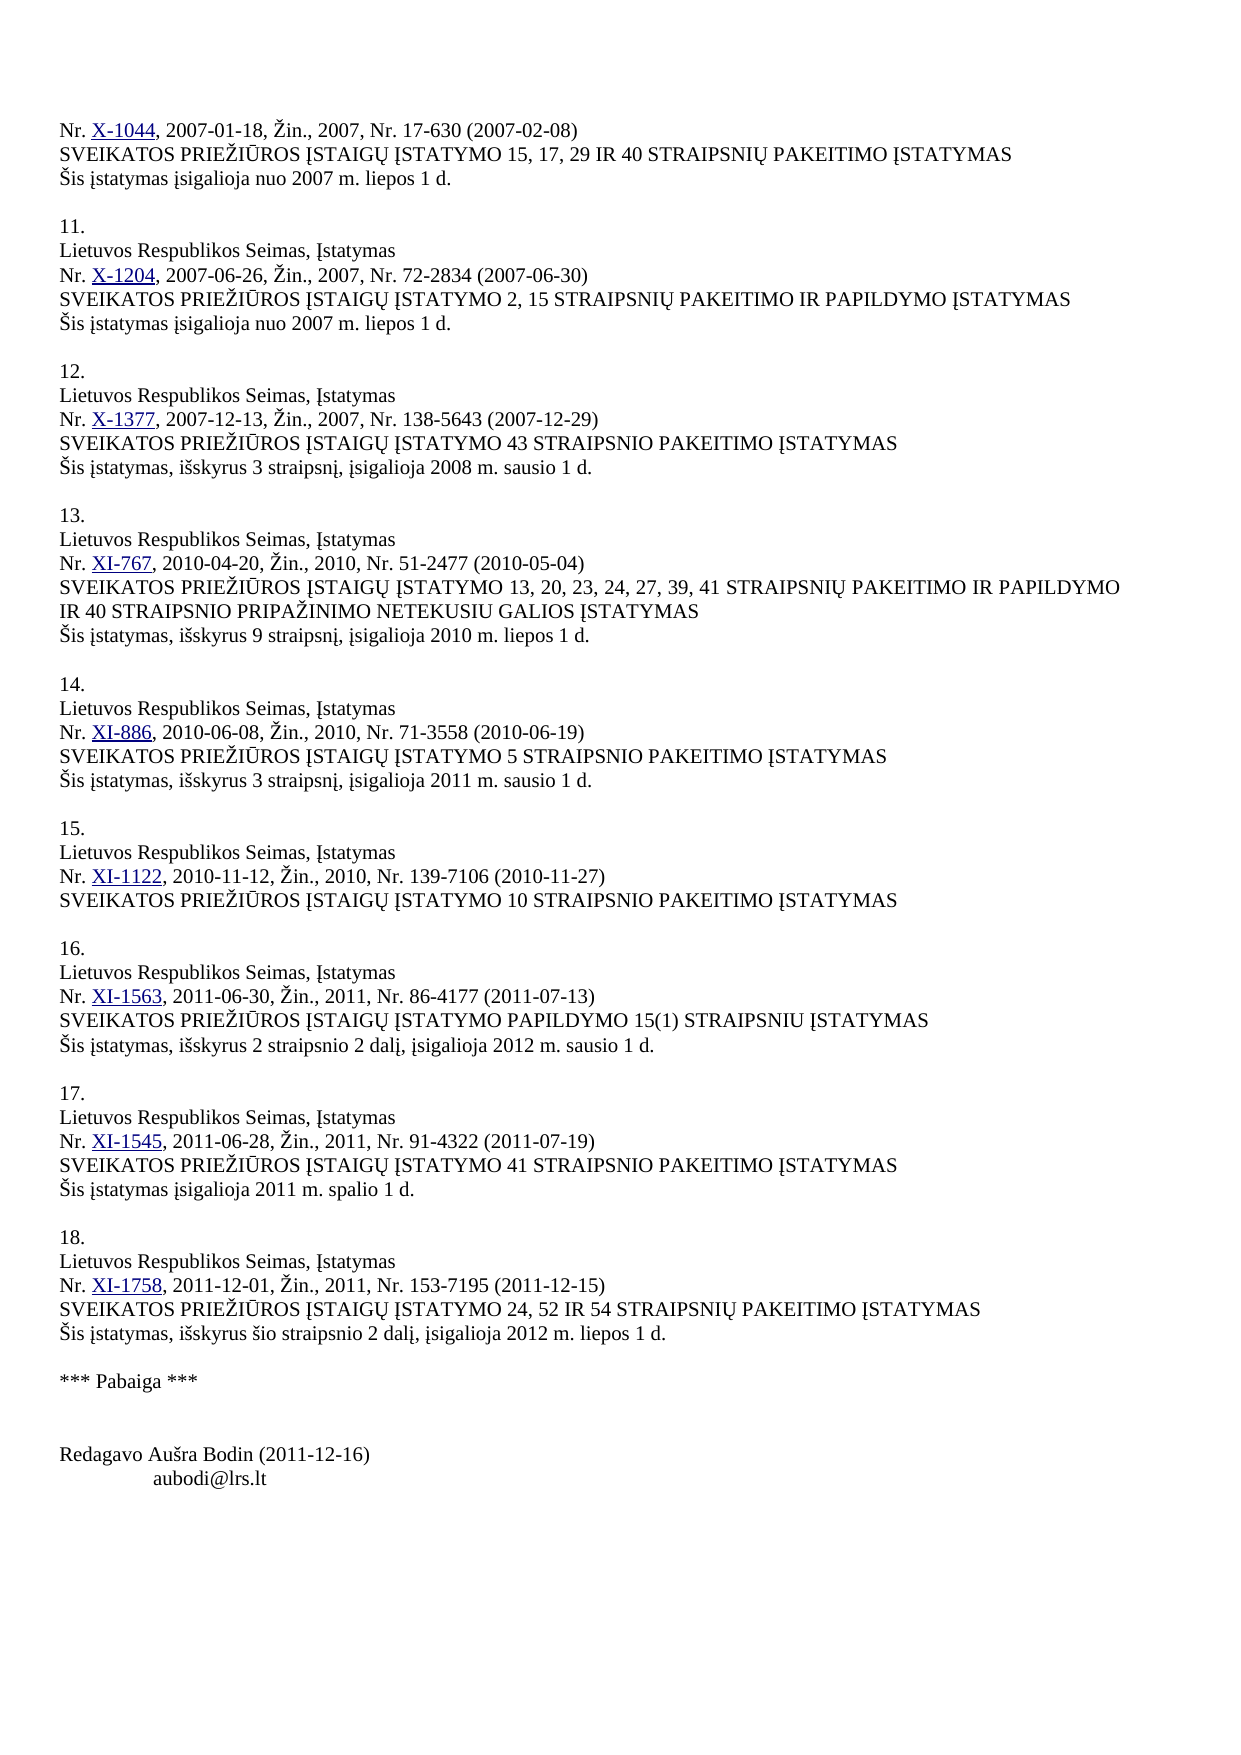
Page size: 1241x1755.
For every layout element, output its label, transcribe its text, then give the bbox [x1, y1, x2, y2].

text Šis įstatymas, išskyrus 3 straipsnį, įsigalioja 2011 m. sausio 1 d. [59, 768, 1122, 792]
text SVEIKATOS PRIEŽIŪROS ĮSTAIGŲ ĮSTATYMO 41 STRAIPSNIO PAKEITIMO ĮSTATYMAS [59, 1153, 1122, 1177]
text SVEIKATOS PRIEŽIŪROS ĮSTAIGŲ ĮSTATYMO 2, 15 STRAIPSNIŲ PAKEITIMO IR PAPILDYMO ĮSTATYMAS [59, 287, 1122, 311]
text Lietuvos Respublikos Seimas, Įstatymas [59, 1249, 1122, 1273]
text Nr. XI-886, 2010-06-08, Žin., 2010, Nr. 71-3558 (2010-06-19) [59, 720, 1122, 744]
text Lietuvos Respublikos Seimas, Įstatymas [59, 960, 1122, 984]
text 17. [59, 1081, 1122, 1105]
text Nr. XI-1545, 2011-06-28, Žin., 2011, Nr. 91-4322 (2011-07-19) [59, 1129, 1122, 1153]
text Lietuvos Respublikos Seimas, Įstatymas [59, 840, 1122, 864]
text Nr. X-1204, 2007-06-26, Žin., 2007, Nr. 72-2834 (2007-06-30) [59, 262, 1122, 287]
text SVEIKATOS PRIEŽIŪROS ĮSTAIGŲ ĮSTATYMO PAPILDYMO 15(1) STRAIPSNIU ĮSTATYMAS [59, 1008, 1122, 1032]
text Nr. XI-767, 2010-04-20, Žin., 2010, Nr. 51-2477 (2010-05-04) [59, 551, 1122, 575]
text Lietuvos Respublikos Seimas, Įstatymas [59, 696, 1122, 720]
text Šis įstatymas įsigalioja 2011 m. spalio 1 d. [59, 1177, 1122, 1201]
text 11. [59, 214, 1122, 238]
text SVEIKATOS PRIEŽIŪROS ĮSTAIGŲ ĮSTATYMO 13, 20, 23, 24, 27, 39, 41 STRAIPSNIŲ PAKEITIMO IR PAPILDYMO IR 40 STRAIPSNIO PRIPAŽINIMO NETEKUSIU GALIOS ĮSTATYMAS [59, 575, 1122, 623]
text Šis įstatymas įsigalioja nuo 2007 m. liepos 1 d. [59, 166, 1122, 190]
text 12. [59, 359, 1122, 383]
text Nr. XI-1122, 2010-11-12, Žin., 2010, Nr. 139-7106 (2010-11-27) [59, 864, 1122, 888]
text Redagavo Aušra Bodin (2011-12-16) [59, 1442, 1122, 1466]
text SVEIKATOS PRIEŽIŪROS ĮSTAIGŲ ĮSTATYMO 5 STRAIPSNIO PAKEITIMO ĮSTATYMAS [59, 744, 1122, 768]
text 13. [59, 503, 1122, 527]
text SVEIKATOS PRIEŽIŪROS ĮSTAIGŲ ĮSTATYMO 24, 52 IR 54 STRAIPSNIŲ PAKEITIMO ĮSTATYMAS [59, 1297, 1122, 1321]
text 15. [59, 816, 1122, 840]
text 16. [59, 936, 1122, 960]
text Šis įstatymas, išskyrus 3 straipsnį, įsigalioja 2008 m. sausio 1 d. [59, 455, 1122, 479]
text Lietuvos Respublikos Seimas, Įstatymas [59, 383, 1122, 407]
text Lietuvos Respublikos Seimas, Įstatymas [59, 238, 1122, 262]
text Šis įstatymas įsigalioja nuo 2007 m. liepos 1 d. [59, 311, 1122, 335]
text SVEIKATOS PRIEŽIŪROS ĮSTAIGŲ ĮSTATYMO 43 STRAIPSNIO PAKEITIMO ĮSTATYMAS [59, 431, 1122, 455]
text Nr. X-1377, 2007-12-13, Žin., 2007, Nr. 138-5643 (2007-12-29) [59, 407, 1122, 431]
text Šis įstatymas, išskyrus 9 straipsnį, įsigalioja 2010 m. liepos 1 d. [59, 623, 1122, 647]
text Nr. X-1044, 2007-01-18, Žin., 2007, Nr. 17-630 (2007-02-08) [59, 118, 1122, 142]
text aubodi@lrs.lt [59, 1466, 1122, 1490]
text *** Pabaiga *** [59, 1369, 1122, 1393]
text Lietuvos Respublikos Seimas, Įstatymas [59, 1105, 1122, 1129]
text Lietuvos Respublikos Seimas, Įstatymas [59, 527, 1122, 551]
text 14. [59, 672, 1122, 696]
text Nr. XI-1563, 2011-06-30, Žin., 2011, Nr. 86-4177 (2011-07-13) [59, 984, 1122, 1008]
text SVEIKATOS PRIEŽIŪROS ĮSTAIGŲ ĮSTATYMO 10 STRAIPSNIO PAKEITIMO ĮSTATYMAS [59, 888, 1122, 912]
text SVEIKATOS PRIEŽIŪROS ĮSTAIGŲ ĮSTATYMO 15, 17, 29 IR 40 STRAIPSNIŲ PAKEITIMO ĮSTATYMAS [59, 142, 1122, 166]
text Šis įstatymas, išskyrus 2 straipsnio 2 dalį, įsigalioja 2012 m. sausio 1 d. [59, 1032, 1122, 1057]
text Nr. XI-1758, 2011-12-01, Žin., 2011, Nr. 153-7195 (2011-12-15) [59, 1273, 1122, 1297]
text Šis įstatymas, išskyrus šio straipsnio 2 dalį, įsigalioja 2012 m. liepos 1 d. [59, 1321, 1122, 1345]
text 18. [59, 1225, 1122, 1249]
